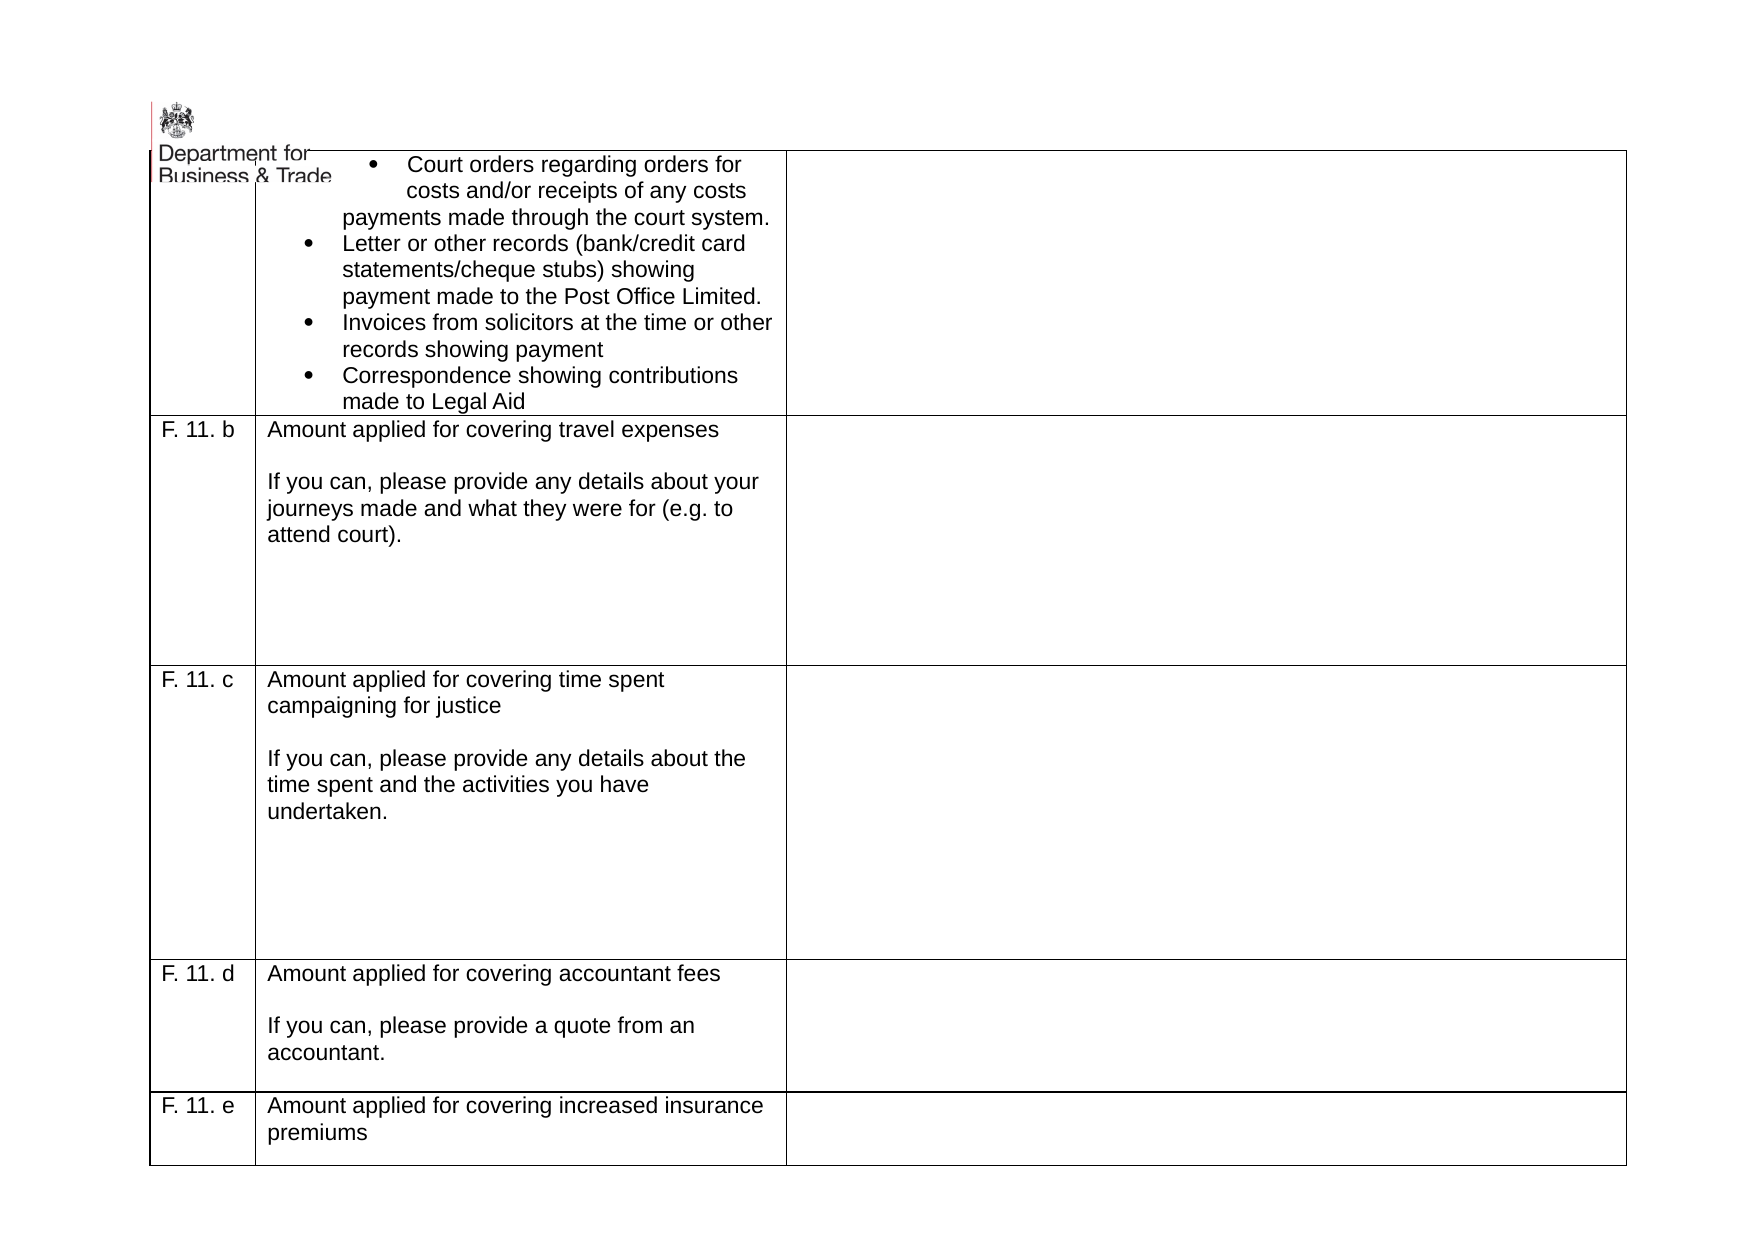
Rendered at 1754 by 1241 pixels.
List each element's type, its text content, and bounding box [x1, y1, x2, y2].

table_cell [190, 161, 255, 165]
table_cell F. 11. e [151, 1093, 255, 1165]
table_cell [787, 1093, 1626, 1165]
table_cell F. 11. c [151, 666, 255, 959]
table_cell [787, 666, 1626, 959]
table_cell [787, 416, 1626, 665]
table_cell Amount applied for covering costs relating to the original prosecution. If you can, please provide documentary evidence you still hold such as: Court orders regarding orders for costs and/or receipts of any costs payments made through the court system. Letter or other records (bank/credit card statements/cheque stubs) showing payment made to the Post Office Limited. Invoices from solicitors at the time or other records showing payment Correspondence showing contributions made to Legal Aid [256, 151, 786, 414]
table_cell F. 11. d [151, 960, 255, 1091]
table_cell F. 11. b [151, 416, 255, 665]
table_cell [151, 183, 255, 414]
table_cell Amount applied for covering accountant fees If you can, please provide a quote from an accountant. [256, 960, 786, 1091]
table_cell [787, 960, 1626, 1091]
table_cell Amount applied for covering time spent campaigning for justice If you can, please provide any details about the time spent and the activities you have undertaken. [256, 666, 786, 959]
table_cell Amount applied for covering travel expenses If you can, please provide any details about your journeys made and what they were for (e.g. to attend court). [256, 416, 786, 665]
table_cell [787, 151, 1626, 414]
table_cell Amount applied for covering increased insurance premiums [256, 1093, 786, 1165]
